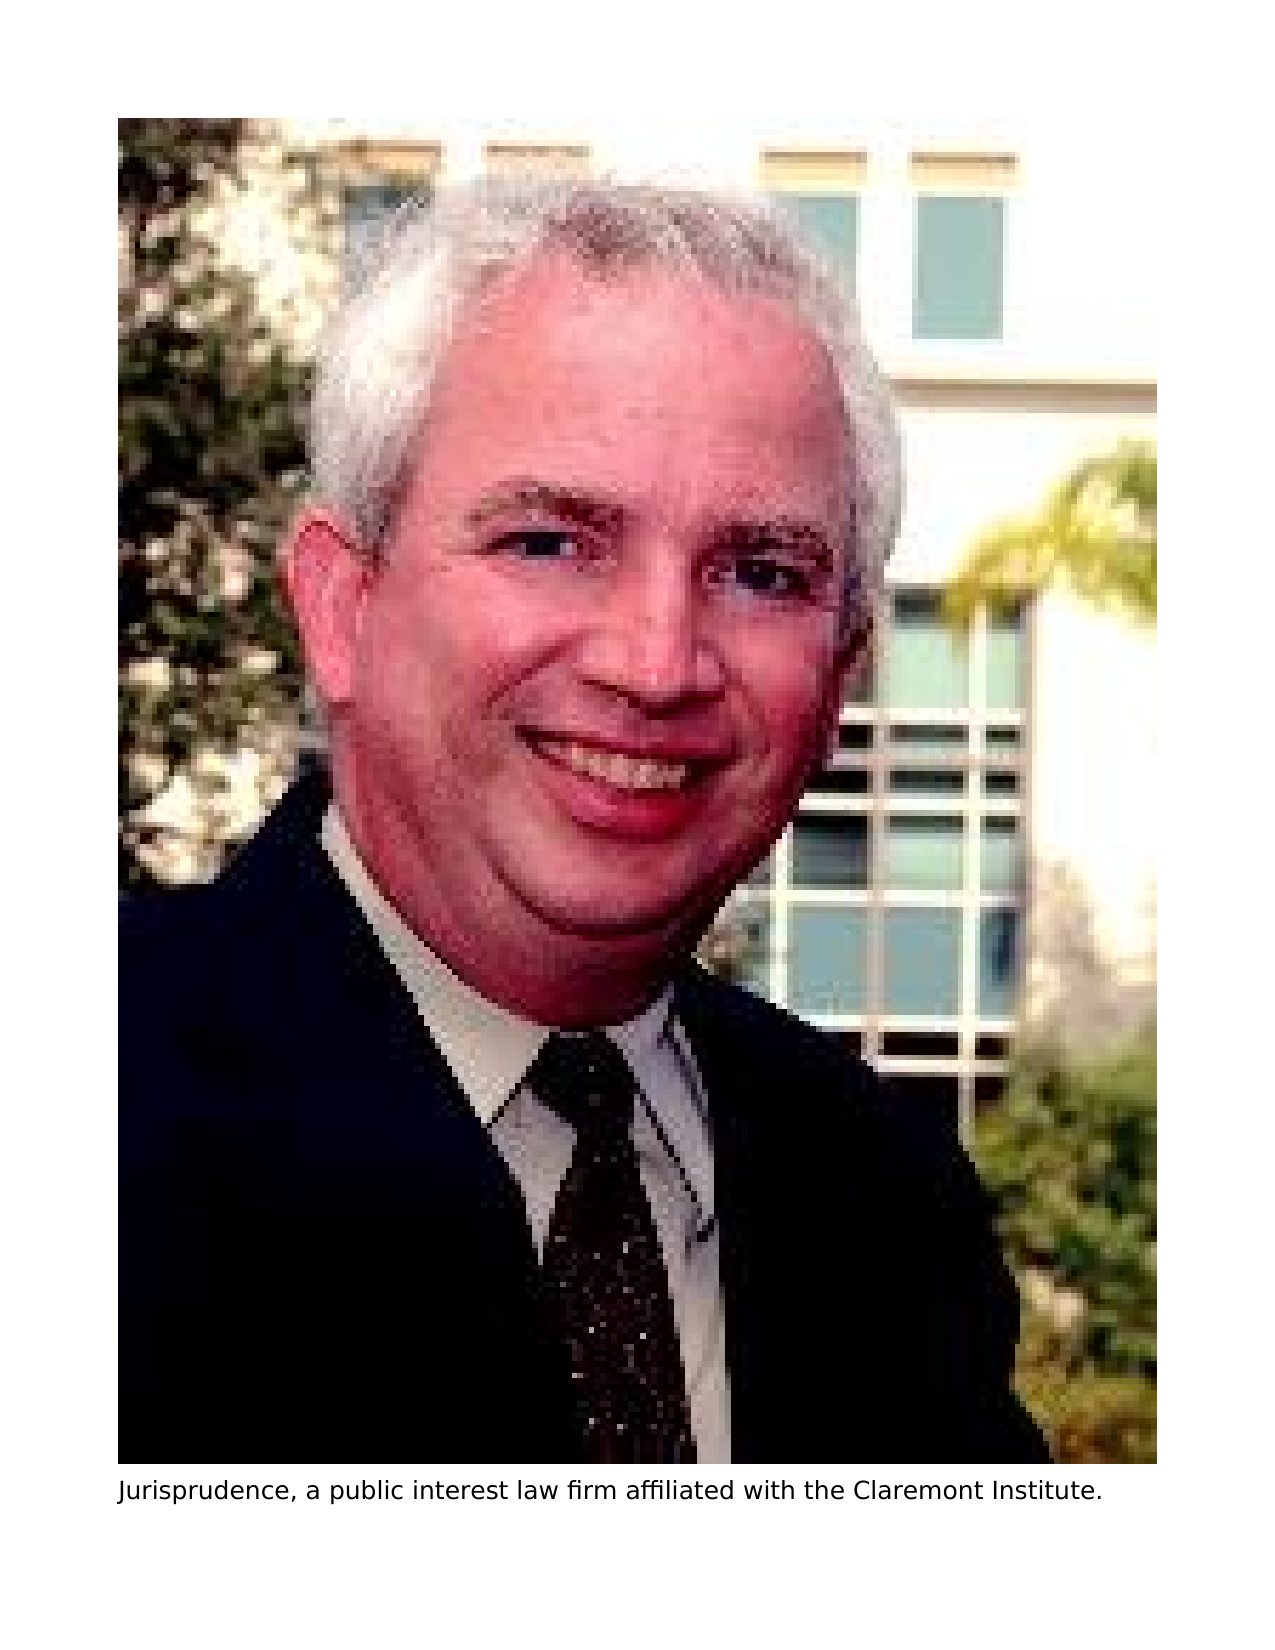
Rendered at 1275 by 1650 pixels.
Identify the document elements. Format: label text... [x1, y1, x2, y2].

picture [118, 118, 1157, 1464]
text Jurisprudence, a public interest law firm affiliated with the Claremont Institute. [118, 1476, 1157, 1505]
